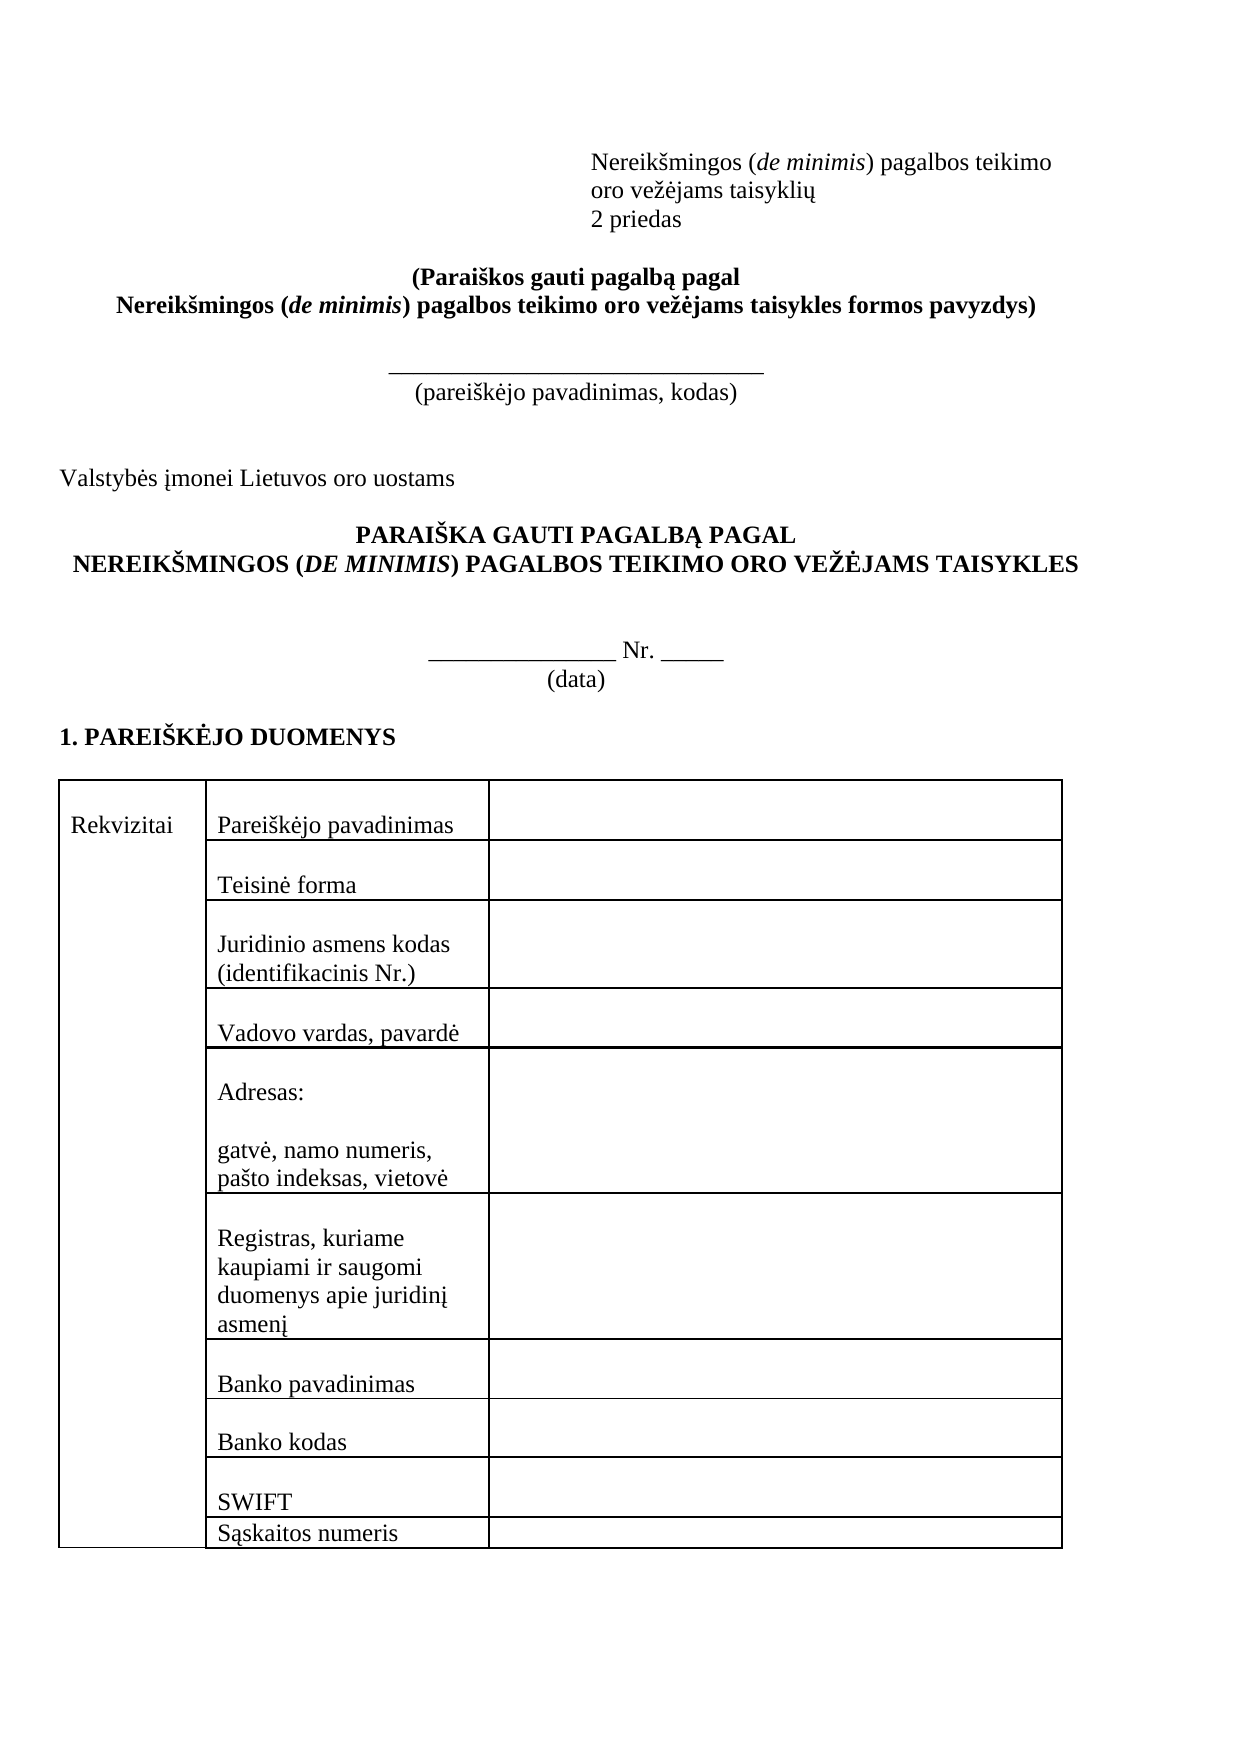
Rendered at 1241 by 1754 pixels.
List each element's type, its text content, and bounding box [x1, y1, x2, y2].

text Nereikšmingos (de minimis) pagalbos teikimo [591, 147, 1093, 176]
table_cell Vadovo vardas, pavardė [207, 989, 488, 1046]
table_cell [490, 901, 1061, 987]
table_cell [490, 1049, 1061, 1192]
table_cell Teisinė forma [207, 841, 488, 898]
table_cell Registras, kuriame kaupiami ir saugomi duomenys apie juridinį asmenį [207, 1194, 488, 1338]
table_header Rekvizitai [60, 781, 205, 1398]
text (pareiškėjo pavadinimas, kodas) [59, 377, 1093, 406]
text Nereikšmingos (de minimis) pagalbos teikimo oro vežėjams taisykles formos pavyzdys) [59, 291, 1093, 319]
table_cell Sąskaitos numeris [207, 1518, 488, 1547]
text (data) [59, 664, 1093, 693]
table_cell [60, 1398, 205, 1547]
text oro vežėjams taisyklių [591, 176, 1093, 204]
text NEREIKŠMINGOS (DE MINIMIS) PAGALBOS TEIKIMO ORO VEŽĖJAMS TAISYKLES [59, 549, 1093, 578]
table_cell [490, 1518, 1061, 1547]
table_cell [490, 989, 1061, 1046]
table_cell [490, 1458, 1061, 1516]
text (Paraiškos gauti pagalbą pagal [59, 262, 1093, 291]
table_cell Banko kodas [207, 1399, 488, 1456]
table_header [490, 781, 1061, 839]
text ______________________________ [59, 348, 1093, 377]
table_cell [490, 1399, 1061, 1456]
text 1. PAREIŠKĖJO DUOMENYS [59, 722, 1093, 751]
text PARAIŠKA GAUTI PAGALBĄ PAGAL [59, 521, 1093, 549]
text Valstybės įmonei Lietuvos oro uostams [59, 463, 1093, 492]
table_cell SWIFT [207, 1458, 488, 1516]
table_header Pareiškėjo pavadinimas [207, 781, 488, 839]
text 2 priedas [591, 204, 1093, 233]
table_cell Juridinio asmens kodas (identifikacinis Nr.) [207, 901, 488, 987]
table_cell Banko pavadinimas [207, 1340, 488, 1398]
table_cell Adresas: gatvė, namo numeris, pašto indeksas, vietovė [207, 1049, 488, 1192]
table_cell [490, 841, 1061, 898]
table_cell [490, 1340, 1061, 1398]
text _______________ Nr. _____ [59, 636, 1093, 664]
table_cell [490, 1194, 1061, 1338]
